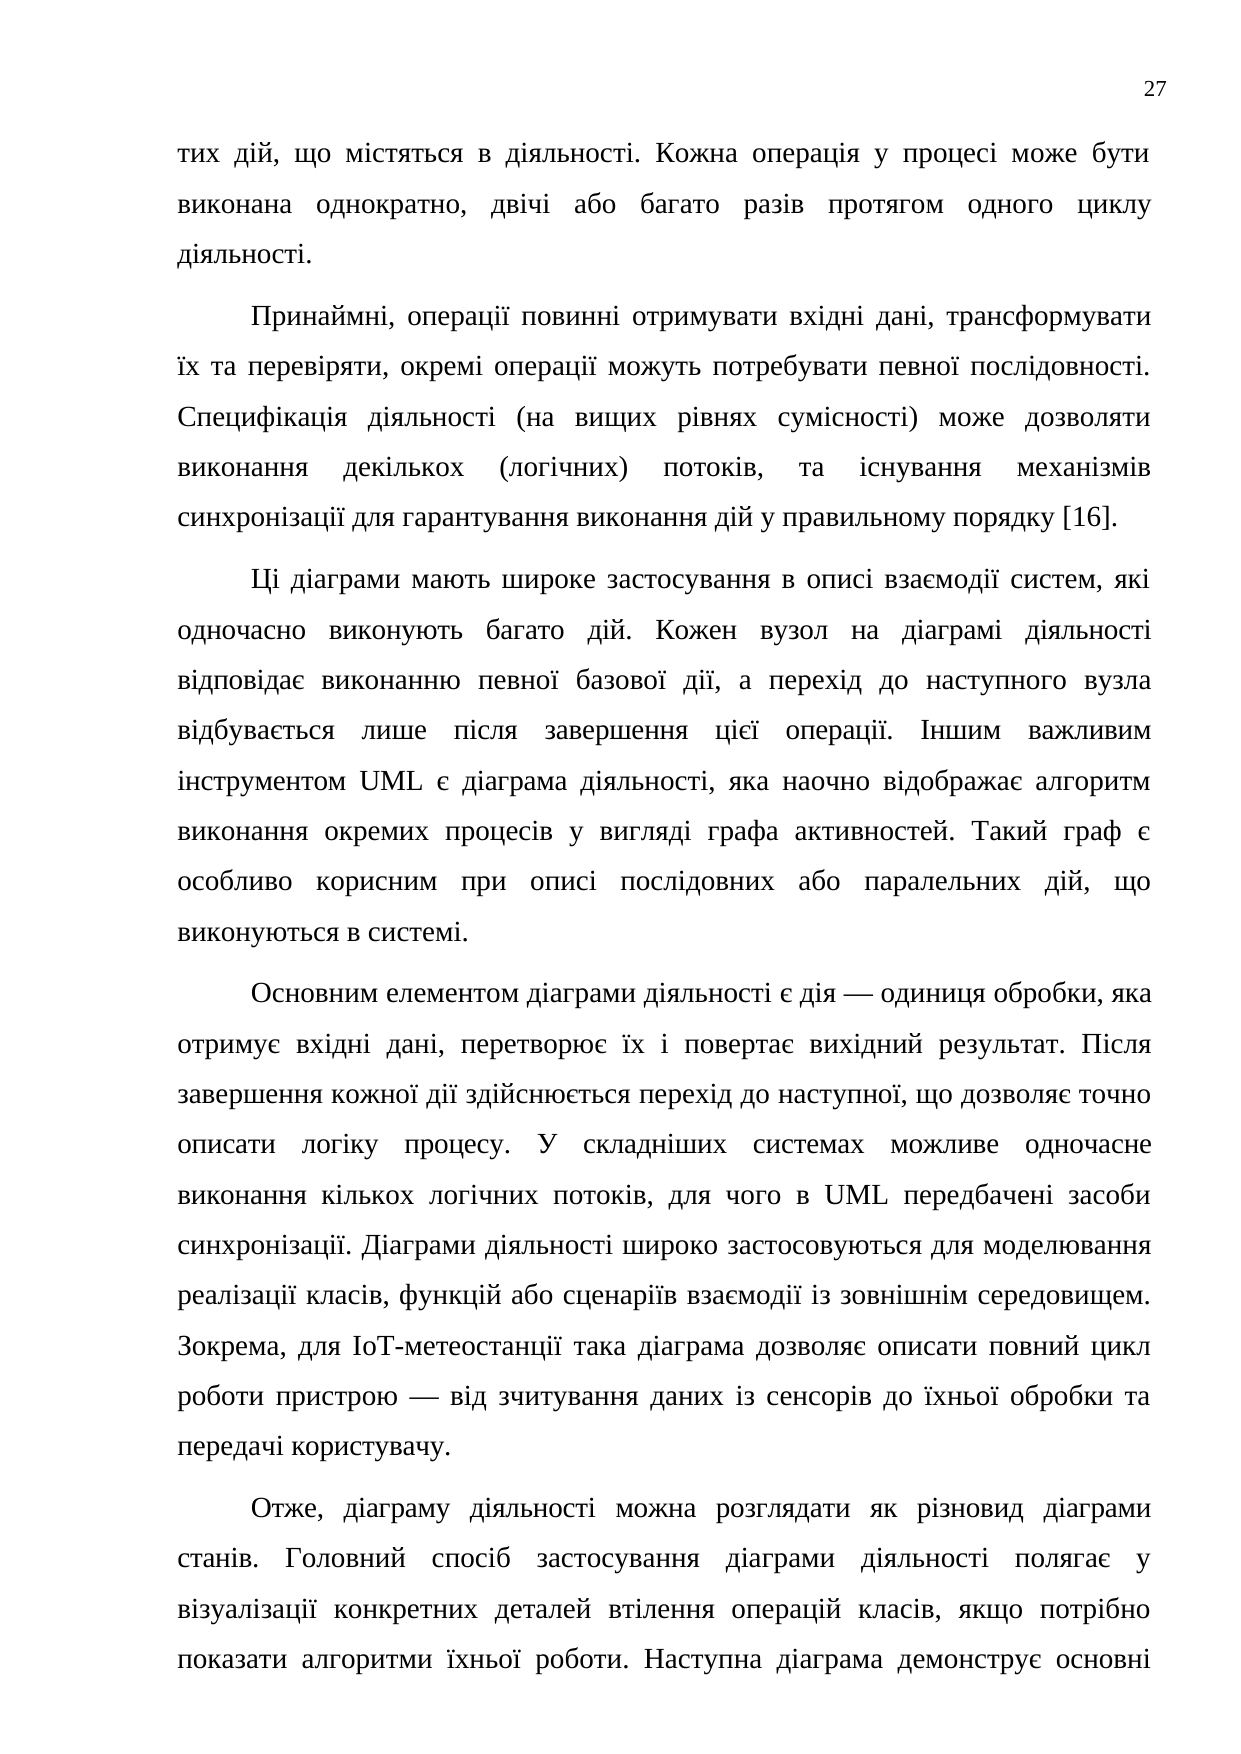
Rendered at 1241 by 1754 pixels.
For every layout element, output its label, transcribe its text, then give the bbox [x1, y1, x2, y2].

text Ці діаграми мають широке застосування в описі взаємодії систем, які одночасно виконують багато дій. Кожен вузол на діаграмі діяльності відповідає виконанню певної базової дії, а перехід до наступного вузла відбувається лише після завершення цієї операції. Іншим важливим інструментом UML є діаграма діяльності, яка наочно відображає алгоритм виконання окремих процесів у вигляді графа активностей. Такий граф є особливо корисним при описі послідовних або паралельних дій, що виконуються в системі. [177, 562, 1152, 947]
text Принаймні, операції повинні отримувати вхідні дані, трансформувати їх та перевіряти, окремі операції можуть потребувати певної послідовності. Специфікація діяльності (на вищих рівнях сумісності) може дозволяти виконання декількох (логічних) потоків, та існування механізмів синхронізації для гарантування виконання дій у правильному порядку [16]. [177, 298, 1151, 533]
text Отже, діаграму діяльності можна розглядати як різновид діаграми станів. Головний спосіб застосування діаграми діяльності полягає у візуалізації конкретних деталей втілення операцій класів, якщо потрібно показати алгоритми їхньої роботи. Наступна діаграма демонструє основні [177, 1490, 1152, 1675]
text тих дій, що містяться в діяльності. Кожна операція у процесі може бути виконана однократно, двічі або багато разів протягом одного циклу діяльності. [177, 135, 1151, 270]
text Основним елементом діаграми діяльності є дія — одиниця обробки, яка отримує вхідні дані, перетворює їх і повертає вихідний результат. Після завершення кожної дії здійснюється перехід до наступної, що дозволяє точно описати логіку процесу. У складніших системах можливе одночасне виконання кількох логічних потоків, для чого в UML передбачені засоби синхронізації. Діаграми діяльності широко застосовуються для моделювання реалізації класів, функцій або сценаріїв взаємодії із зовнішнім середовищем. Зокрема, для IoT-метеостанції така діаграма дозволяє описати повний цикл роботи пристрою — від зчитування даних із сенсорів до їхньої обробки та передачі користувачу. [177, 976, 1152, 1462]
